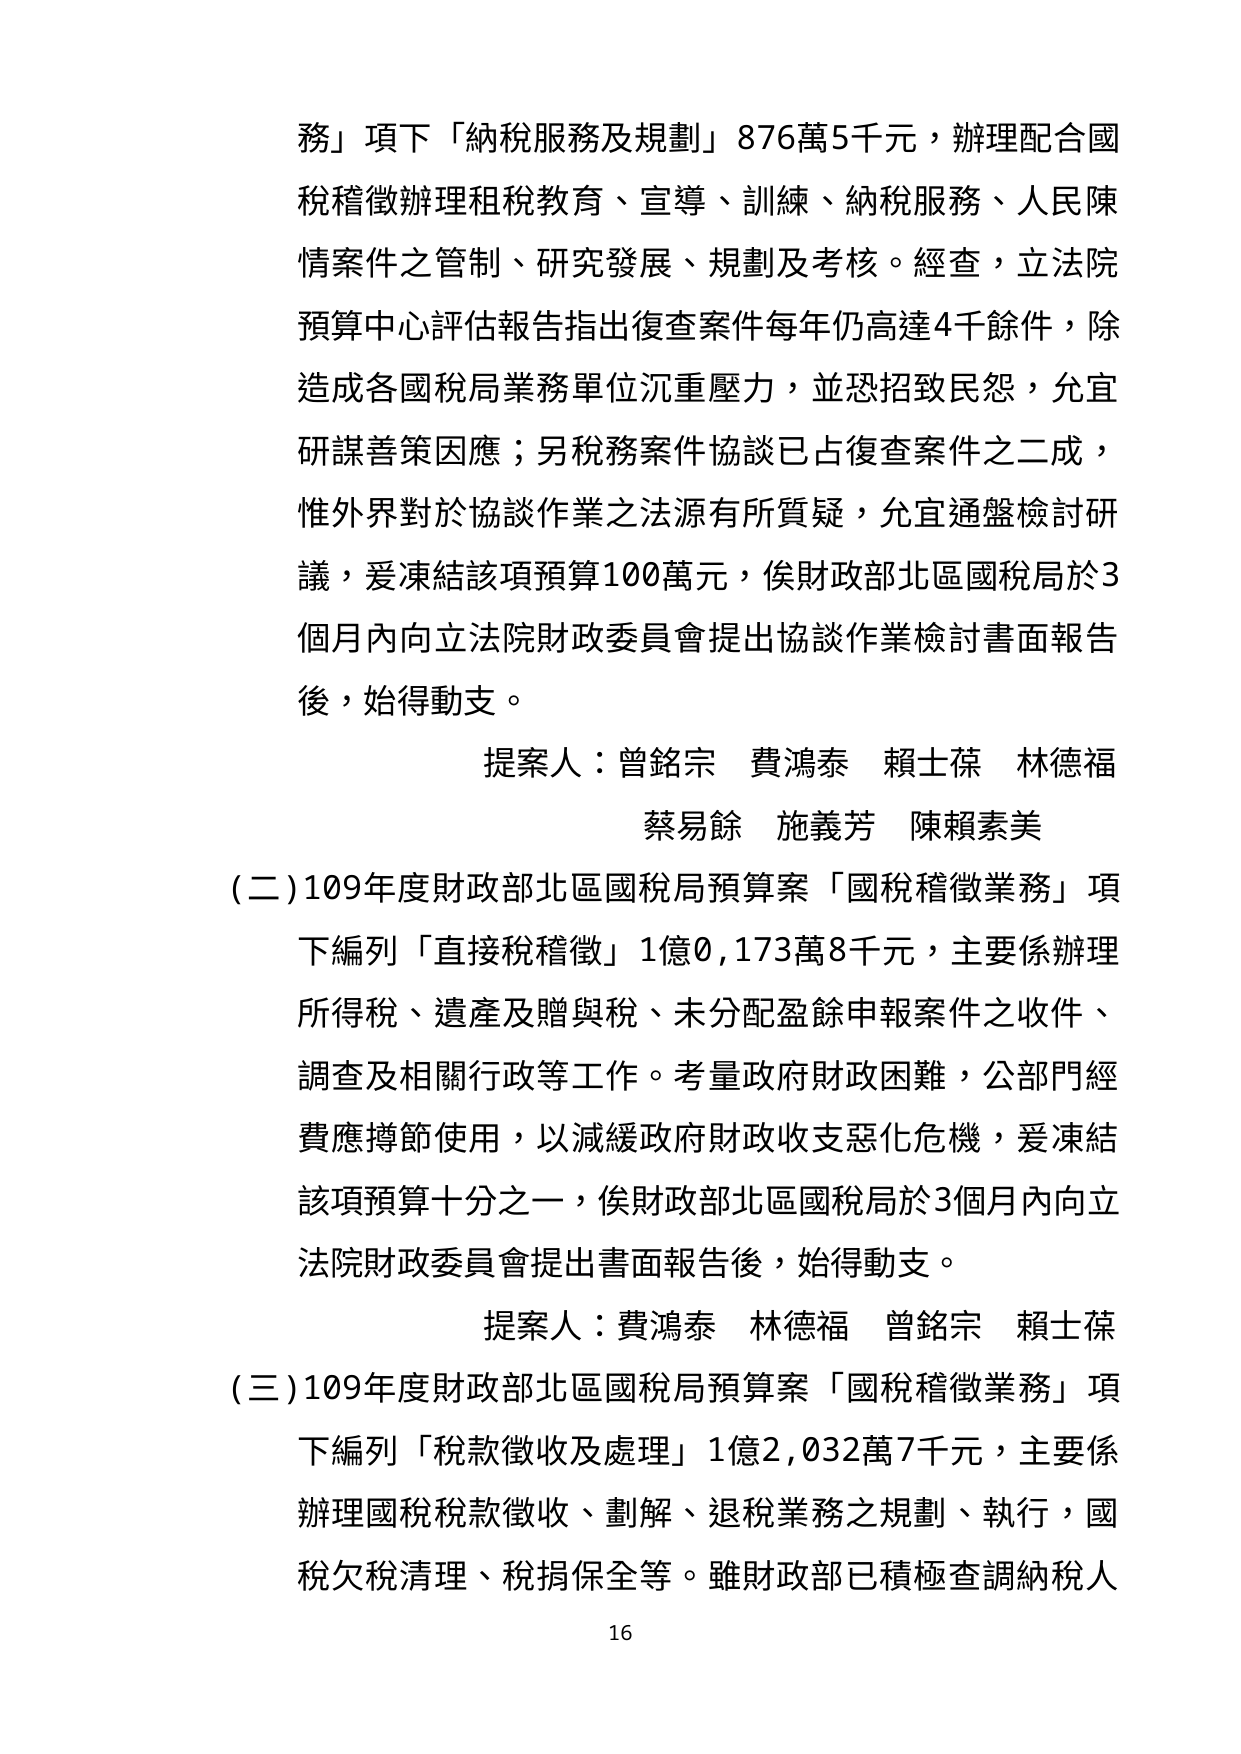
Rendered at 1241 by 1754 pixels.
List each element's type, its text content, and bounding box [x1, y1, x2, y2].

text 提案人：曾銘宗 費鴻泰 賴士葆 林德福 [433, 719, 1120, 782]
text (三)109年度財政部北區國稅局預算案「國稅稽徵業務」項下編列「稅款徵收及處理」1億2,032萬7千元，主要係辦理國稅稅款徵收、劃解、退稅業務之規劃、執行，國稅欠稅清理、稅捐保全等。雖財政部已積極查調納稅人 [226, 1344, 1120, 1594]
text 蔡易餘 施義芳 陳賴素美 [433, 782, 1120, 844]
text 務」項下「納稅服務及規劃」876萬5千元，辦理配合國稅稽徵辦理租稅教育、宣導、訓練、納稅服務、人民陳情案件之管制、研究發展、規劃及考核。經查，立法院預算中心評估報告指出復查案件每年仍高達4千餘件，除造成各國稅局業務單位沉重壓力，並恐招致民怨，允宜研謀善策因應；另稅務案件協談已占復查案件之二成，惟外界對於協談作業之法源有所質疑，允宜通盤檢討研議，爰凍結該項預算100萬元，俟財政部北區國稅局於3個月內向立法院財政委員會提出協談作業檢討書面報告後，始得動支。 [226, 94, 1120, 719]
text (二)109年度財政部北區國稅局預算案「國稅稽徵業務」項下編列「直接稅稽徵」1億0,173萬8千元，主要係辦理所得稅、遺產及贈與稅、未分配盈餘申報案件之收件、調查及相關行政等工作。考量政府財政困難，公部門經費應撙節使用，以減緩政府財政收支惡化危機，爰凍結該項預算十分之一，俟財政部北區國稅局於3個月內向立法院財政委員會提出書面報告後，始得動支。 [226, 844, 1120, 1282]
text 提案人：費鴻泰 林德福 曾銘宗 賴士葆 [433, 1282, 1120, 1344]
